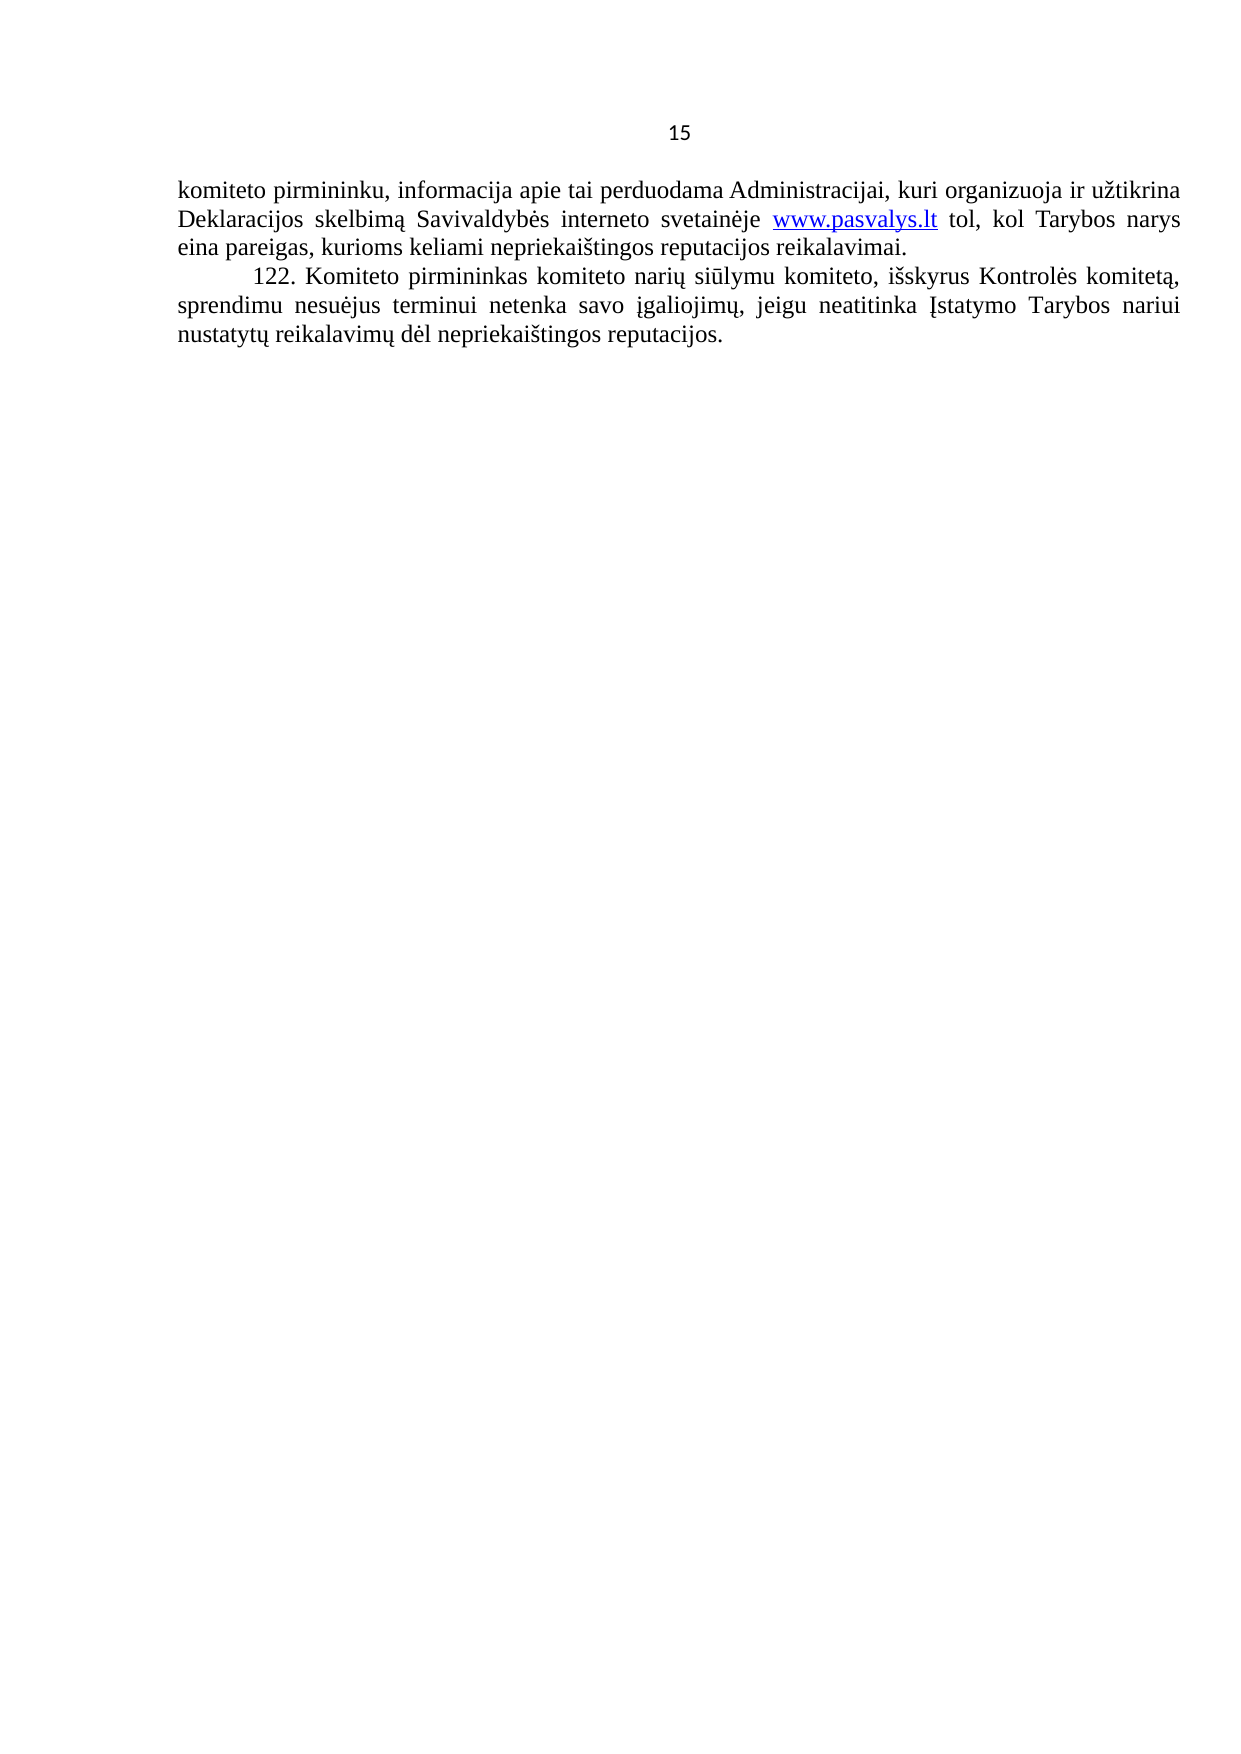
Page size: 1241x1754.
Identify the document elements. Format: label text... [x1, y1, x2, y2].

text 122. Komiteto pirmininkas komiteto narių siūlymu komiteto, išskyrus Kontrolės komitetą, sprendimu nesuėjus terminui netenka savo įgaliojimų, jeigu neatitinka Įstatymo Tarybos nariui nustatytų reikalavimų dėl nepriekaištingos reputacijos. [177, 261, 1181, 347]
text komiteto pirmininku, informacija apie tai perduodama Administracijai, kuri organizuoja ir užtikrina Deklaracijos skelbimą Savivaldybės interneto svetainėje www.pasvalys.lt tol, kol Tarybos narys eina pareigas, kurioms keliami nepriekaištingos reputacijos reikalavimai. [177, 175, 1181, 261]
